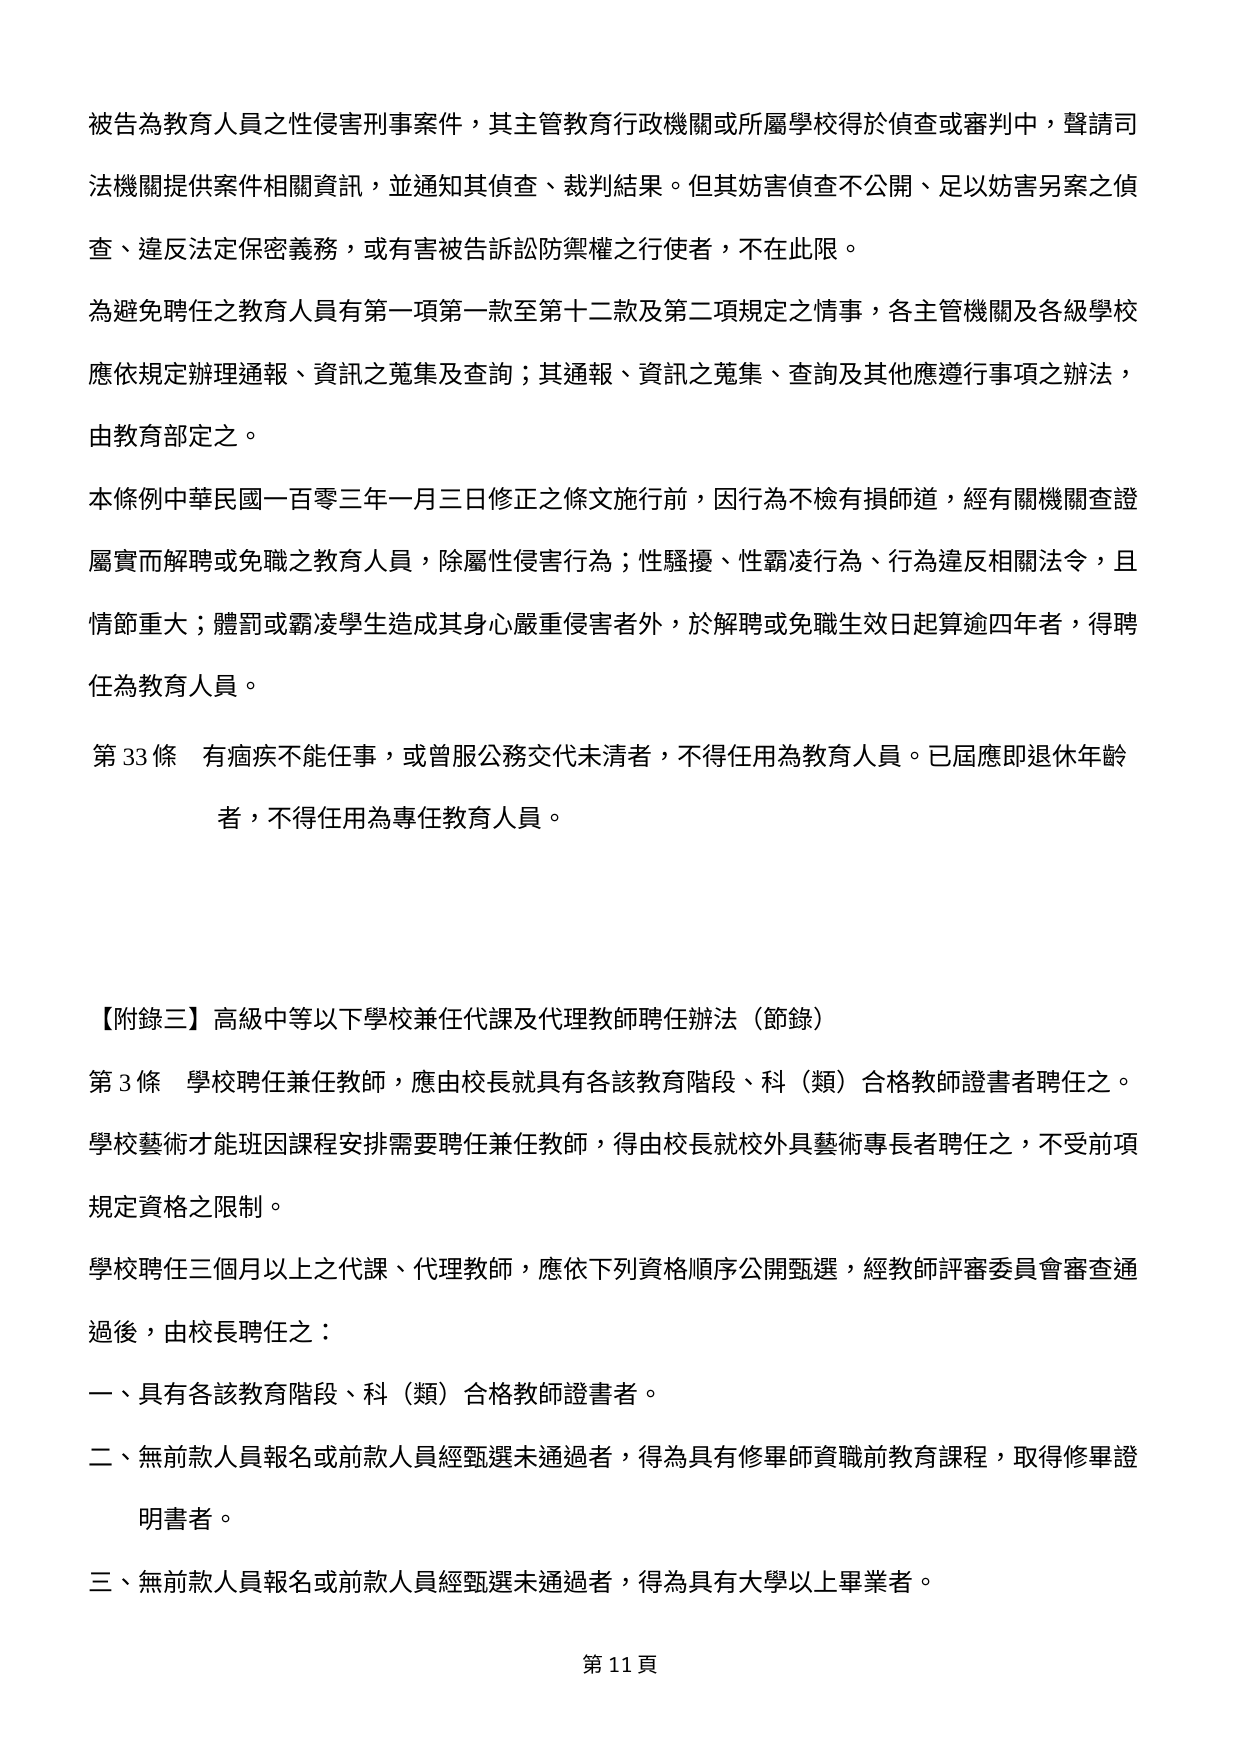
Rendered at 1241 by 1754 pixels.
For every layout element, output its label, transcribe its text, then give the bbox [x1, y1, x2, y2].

text 【附錄三】高級中等以下學校兼任代課及代理教師聘任辦法（節錄） [89, 976, 1152, 1039]
text 二、無前款人員報名或前款人員經甄選未通過者，得為具有修畢師資職前教育課程，取得修畢證明書者。 [89, 1414, 1152, 1539]
text 學校聘任三個月以上之代課、代理教師，應依下列資格順序公開甄選，經教師評審委員會審查通過後，由校長聘任之： [89, 1226, 1152, 1351]
text 為避免聘任之教育人員有第一項第一款至第十二款及第二項規定之情事，各主管機關及各級學校應依規定辦理通報、資訊之蒐集及查詢；其通報、資訊之蒐集、查詢及其他應遵行事項之辦法，由教育部定之。 [89, 268, 1152, 456]
text 被告為教育人員之性侵害刑事案件，其主管教育行政機關或所屬學校得於偵查或審判中，聲請司法機關提供案件相關資訊，並通知其偵查、裁判結果。但其妨害偵查不公開、足以妨害另案之偵查、違反法定保密義務，或有害被告訴訟防禦權之行使者，不在此限。 [89, 81, 1152, 268]
text 學校藝術才能班因課程安排需要聘任兼任教師，得由校長就校外具藝術專長者聘任之，不受前項規定資格之限制。 [89, 1101, 1152, 1226]
text 三、無前款人員報名或前款人員經甄選未通過者，得為具有大學以上畢業者。 [89, 1539, 1152, 1601]
text 一、具有各該教育階段、科（類）合格教師證書者。 [89, 1351, 1152, 1414]
text 本條例中華民國一百零三年一月三日修正之條文施行前，因行為不檢有損師道，經有關機關查證屬實而解聘或免職之教育人員，除屬性侵害行為；性騷擾、性霸凌行為、行為違反相關法令，且情節重大；體罰或霸凌學生造成其身心嚴重侵害者外，於解聘或免職生效日起算逾四年者，得聘任為教育人員。 [89, 456, 1152, 706]
text 第3條 學校聘任兼任教師，應由校長就具有各該教育階段、科（類）合格教師證書者聘任之。 [89, 1039, 1152, 1101]
text 第33條 有痼疾不能任事，或曾服公務交代未清者，不得任用為教育人員。已屆應即退休年齡者，不得任用為專任教育人員。 [92, 712, 1152, 837]
